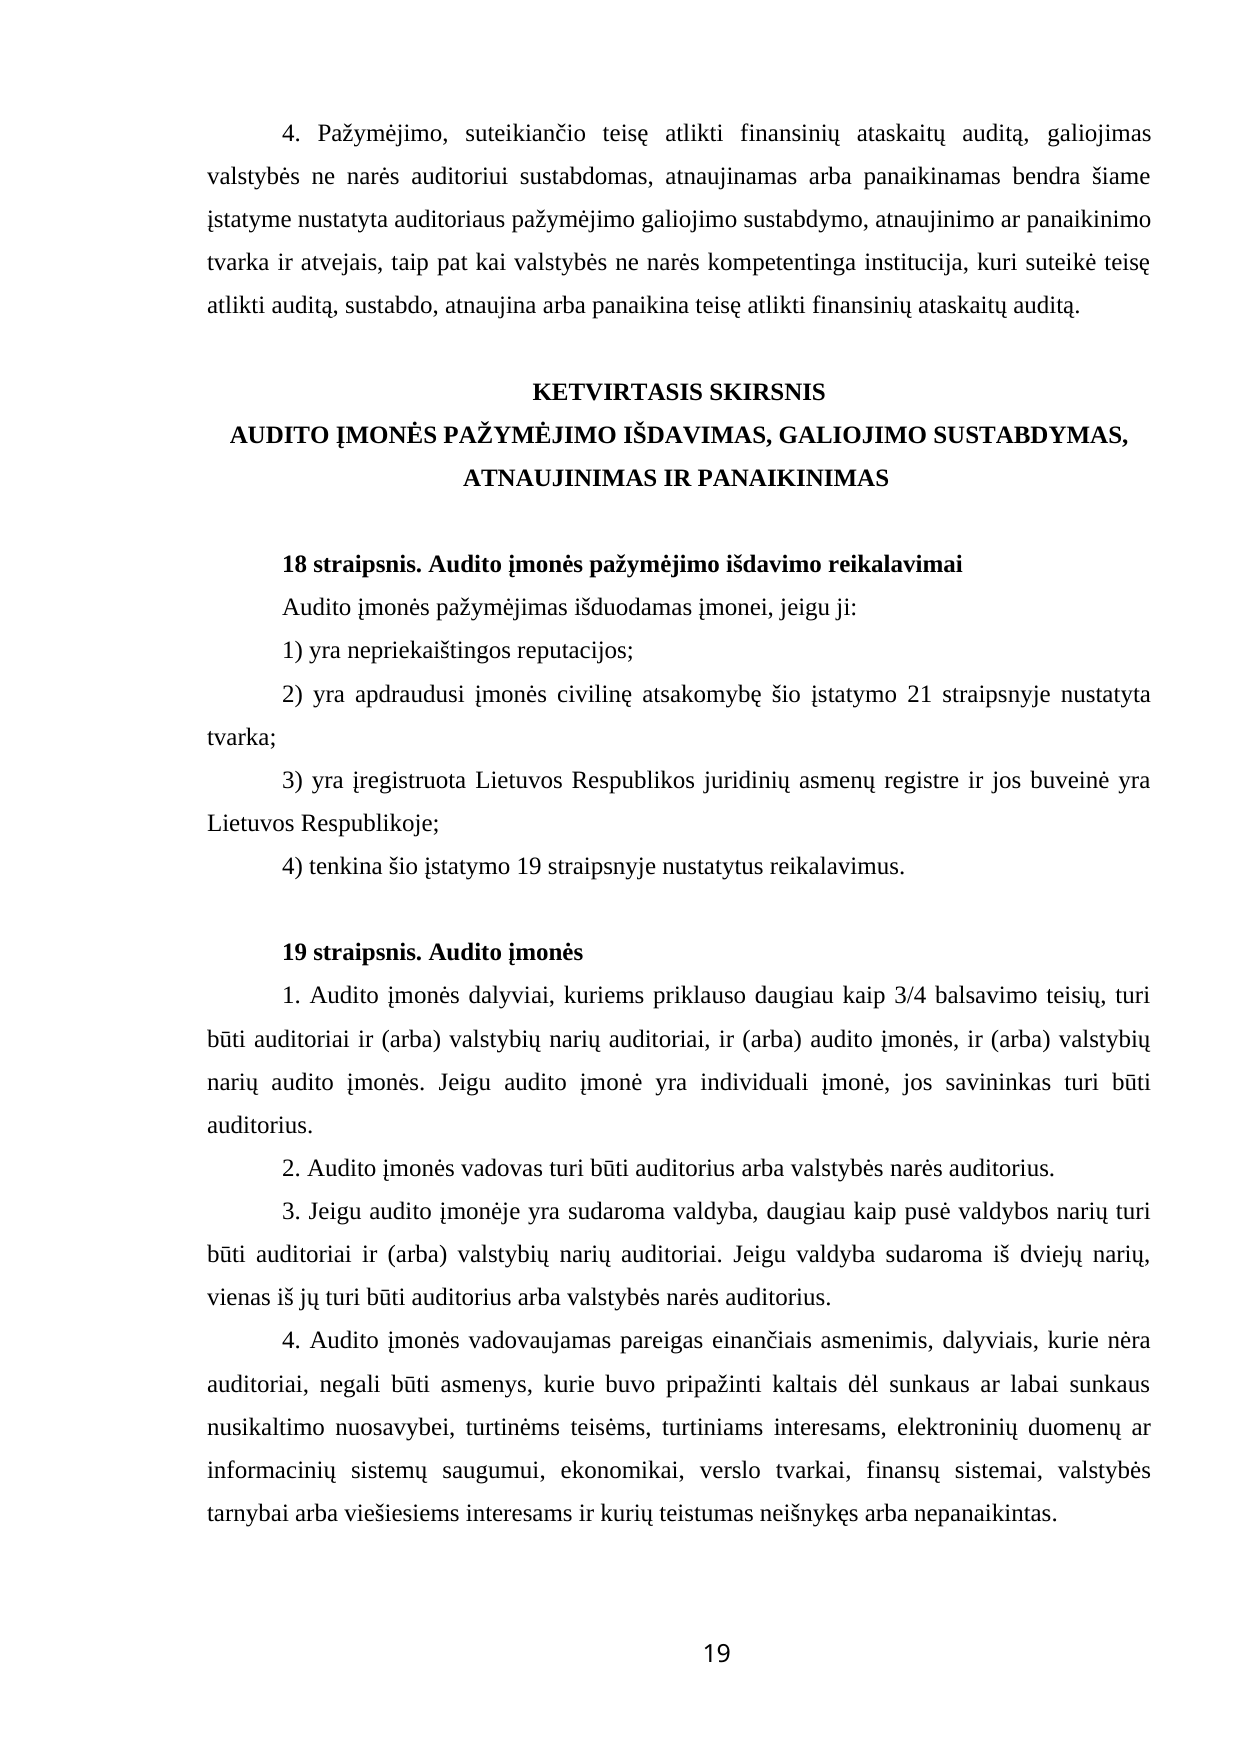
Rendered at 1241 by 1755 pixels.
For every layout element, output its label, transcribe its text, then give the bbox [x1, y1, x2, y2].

text 3) yra įregistruota Lietuvos Respublikos juridinių asmenų registre ir jos buveinė yra Lietuvos Respublikoje; [207, 765, 1152, 837]
text Audito įmonės pažymėjimas išduodamas įmonei, jeigu ji: [207, 592, 1152, 621]
text AUDITO ĮMONĖS PAŽYMĖJIMO IŠDAVIMAS, GALIOJIMO SUSTABDYMAS, ATNAUJINIMAS IR PANAIKINIMAS [207, 420, 1152, 492]
text KETVIRTASIS SKIRSNIS [207, 377, 1152, 406]
text 1) yra nepriekaištingos reputacijos; [207, 636, 1152, 664]
text 19 straipsnis. Audito įmonės [207, 937, 1152, 966]
text 2. Audito įmonės vadovas turi būti auditorius arba valstybės narės auditorius. [207, 1153, 1152, 1182]
text 4. Pažymėjimo, suteikiančio teisę atlikti finansinių ataskaitų auditą, galiojimas valstybės ne narės auditoriui sustabdomas, atnaujinamas arba panaikinamas bendra šiame įstatyme nustatyta auditoriaus pažymėjimo galiojimo sustabdymo, atnaujinimo ar panaikinimo tvarka ir atvejais, taip pat kai valstybės ne narės kompetentinga institucija, kuri suteikė teisę atlikti auditą, sustabdo, atnaujina arba panaikina teisę atlikti finansinių ataskaitų auditą. [207, 118, 1152, 319]
text 1. Audito įmonės dalyviai, kuriems priklauso daugiau kaip 3/4 balsavimo teisių, turi būti auditoriai ir (arba) valstybių narių auditoriai, ir (arba) audito įmonės, ir (arba) valstybių narių audito įmonės. Jeigu audito įmonė yra individuali įmonė, jos savininkas turi būti auditorius. [207, 981, 1152, 1139]
text 4. Audito įmonės vadovaujamas pareigas einančiais asmenimis, dalyviais, kurie nėra auditoriai, negali būti asmenys, kurie buvo pripažinti kaltais dėl sunkaus ar labai sunkaus nusikaltimo nuosavybei, turtinėms teisėms, turtiniams interesams, elektroninių duomenų ar informacinių sistemų saugumui, ekonomikai, verslo tvarkai, finansų sistemai, valstybės tarnybai arba viešiesiems interesams ir kurių teistumas neišnykęs arba nepanaikintas. [207, 1326, 1152, 1527]
text 18 straipsnis. Audito įmonės pažymėjimo išdavimo reikalavimai [207, 549, 1152, 578]
text 3. Jeigu audito įmonėje yra sudaroma valdyba, daugiau kaip pusė valdybos narių turi būti auditoriai ir (arba) valstybių narių auditoriai. Jeigu valdyba sudaroma iš dviejų narių, vienas iš jų turi būti auditorius arba valstybės narės auditorius. [207, 1196, 1152, 1311]
text 4) tenkina šio įstatymo 19 straipsnyje nustatytus reikalavimus. [207, 851, 1152, 880]
text 2) yra apdraudusi įmonės civilinę atsakomybę šio įstatymo 21 straipsnyje nustatyta tvarka; [207, 679, 1152, 751]
